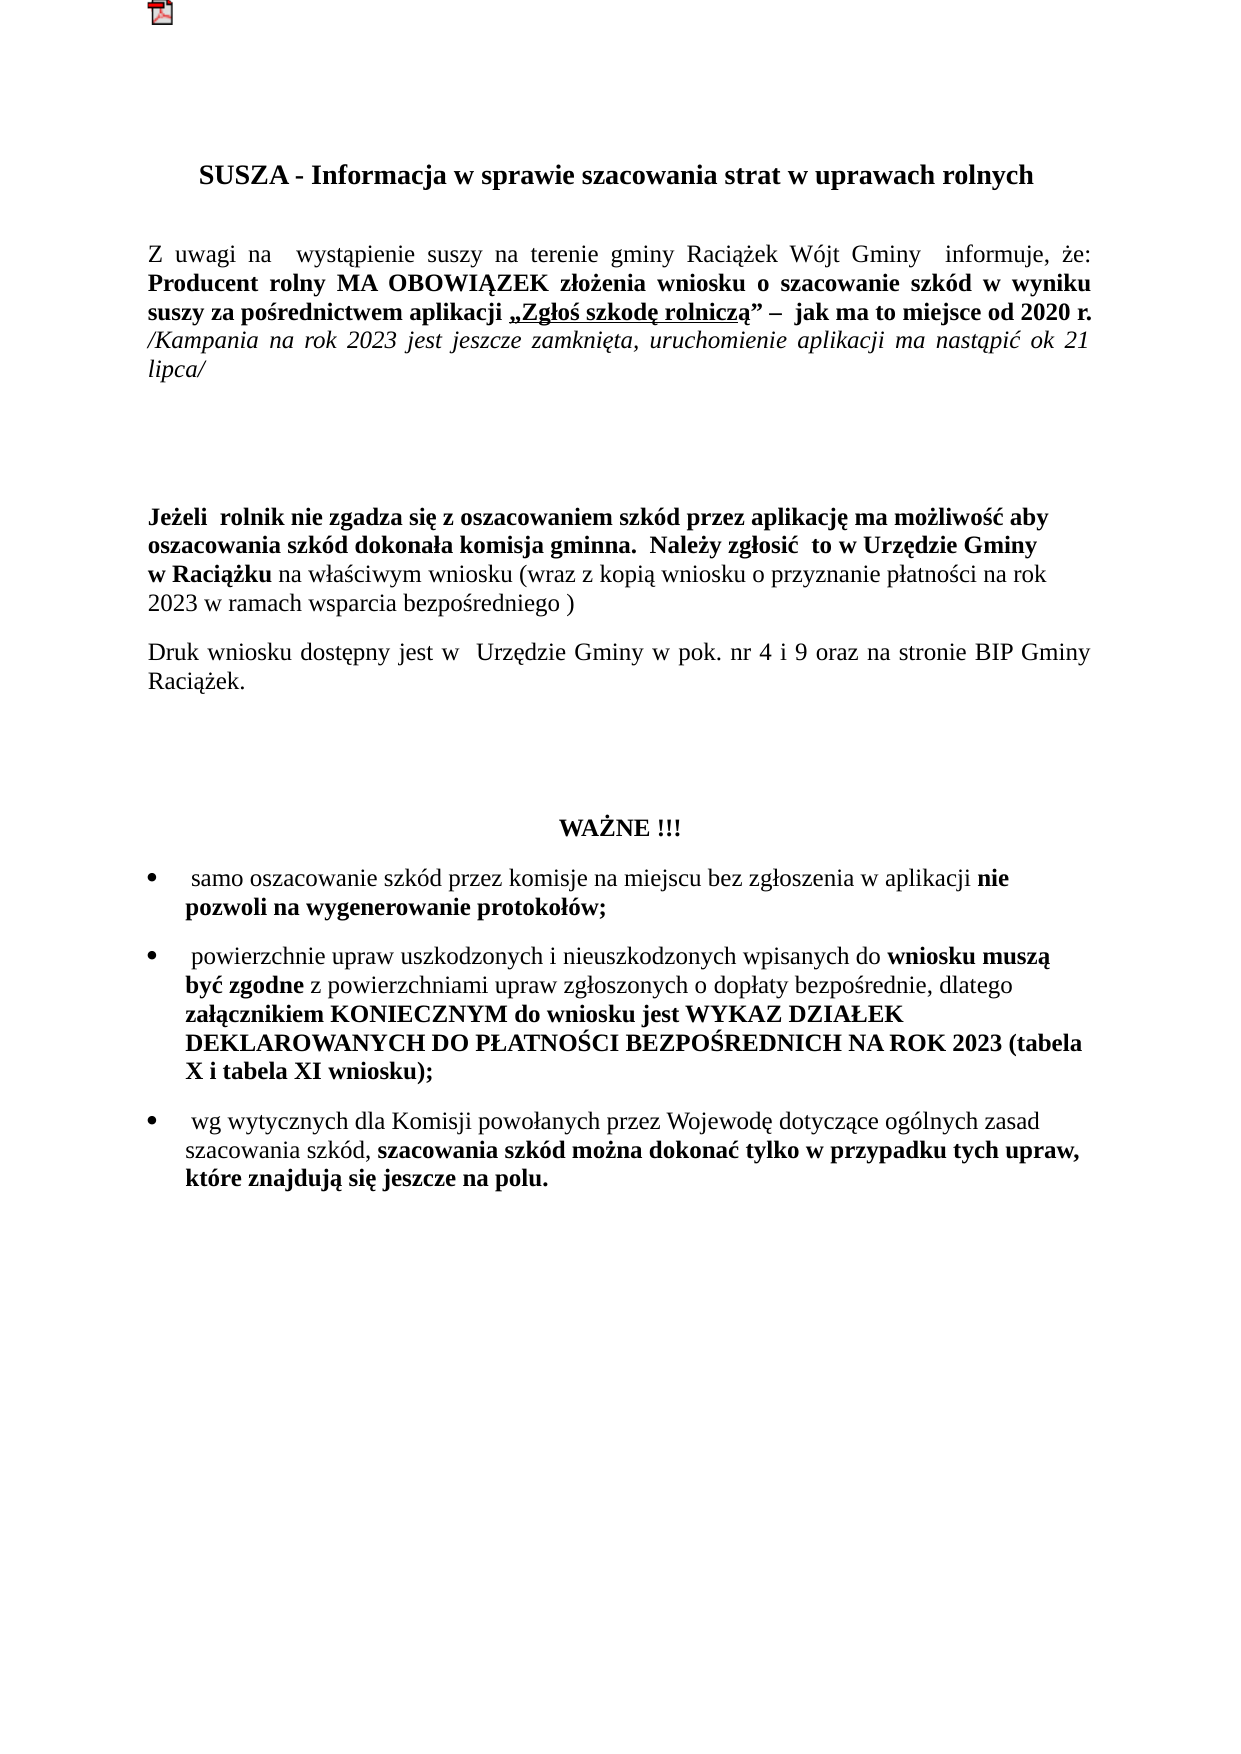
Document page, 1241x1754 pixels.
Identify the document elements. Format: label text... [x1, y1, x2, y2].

text Z uwagi na wystąpienie suszy na terenie gminy Raciążek Wójt Gminy informuje, że: Producent rolny MA OBOWIĄZEK złożenia wniosku o szacowanie szkód w wyniku suszy za pośrednictwem aplikacji „Zgłoś szkodę rolniczą” – jak ma to miejsce od 2020 r. /Kampania na rok 2023 jest jeszcze zamknięta, uruchomienie aplikacji ma nastąpić ok 21 lipca/ [148, 239, 1093, 383]
text Jeżeli rolnik nie zgadza się z oszacowaniem szkód przez aplikację ma możliwość aby oszacowania szkód dokonała komisja gminna. Należy zgłosić to w Urzędzie Gminy w Raciążku na właściwym wniosku (wraz z kopią wniosku o przyznanie płatności na rok 2023 w ramach wsparcia bezpośredniego ) [148, 502, 1093, 617]
text WAŻNE !!! [148, 813, 1093, 842]
subtitle SUSZA - Informacja w sprawie szacowania strat w uprawach rolnych [148, 158, 1093, 218]
text · wg wytycznych dla Komisji powołanych przez Wojewodę dotyczące ogólnych zasad szacowania szkód, szacowania szkód można dokonać tylko w przypadku tych upraw, które znajdują się jeszcze na polu. [148, 1106, 1093, 1192]
text Druk wniosku dostępny jest w Urzędzie Gminy w pok. nr 4 i 9 oraz na stronie BIP Gminy Raciążek. [148, 637, 1093, 695]
text · powierzchnie upraw uszkodzonych i nieuszkodzonych wpisanych do wniosku muszą być zgodne z powierzchniami upraw zgłoszonych o dopłaty bezpośrednie, dlatego załącznikiem KONIECZNYM do wniosku jest WYKAZ DZIAŁEK DEKLAROWANYCH DO PŁATNOŚCI BEZPOŚREDNICH NA ROK 2023 (tabela X i tabela XI wniosku); [148, 941, 1093, 1085]
text · samo oszacowanie szkód przez komisje na miejscu bez zgłoszenia w aplikacji nie pozwoli na wygenerowanie protokołów; [148, 863, 1093, 921]
